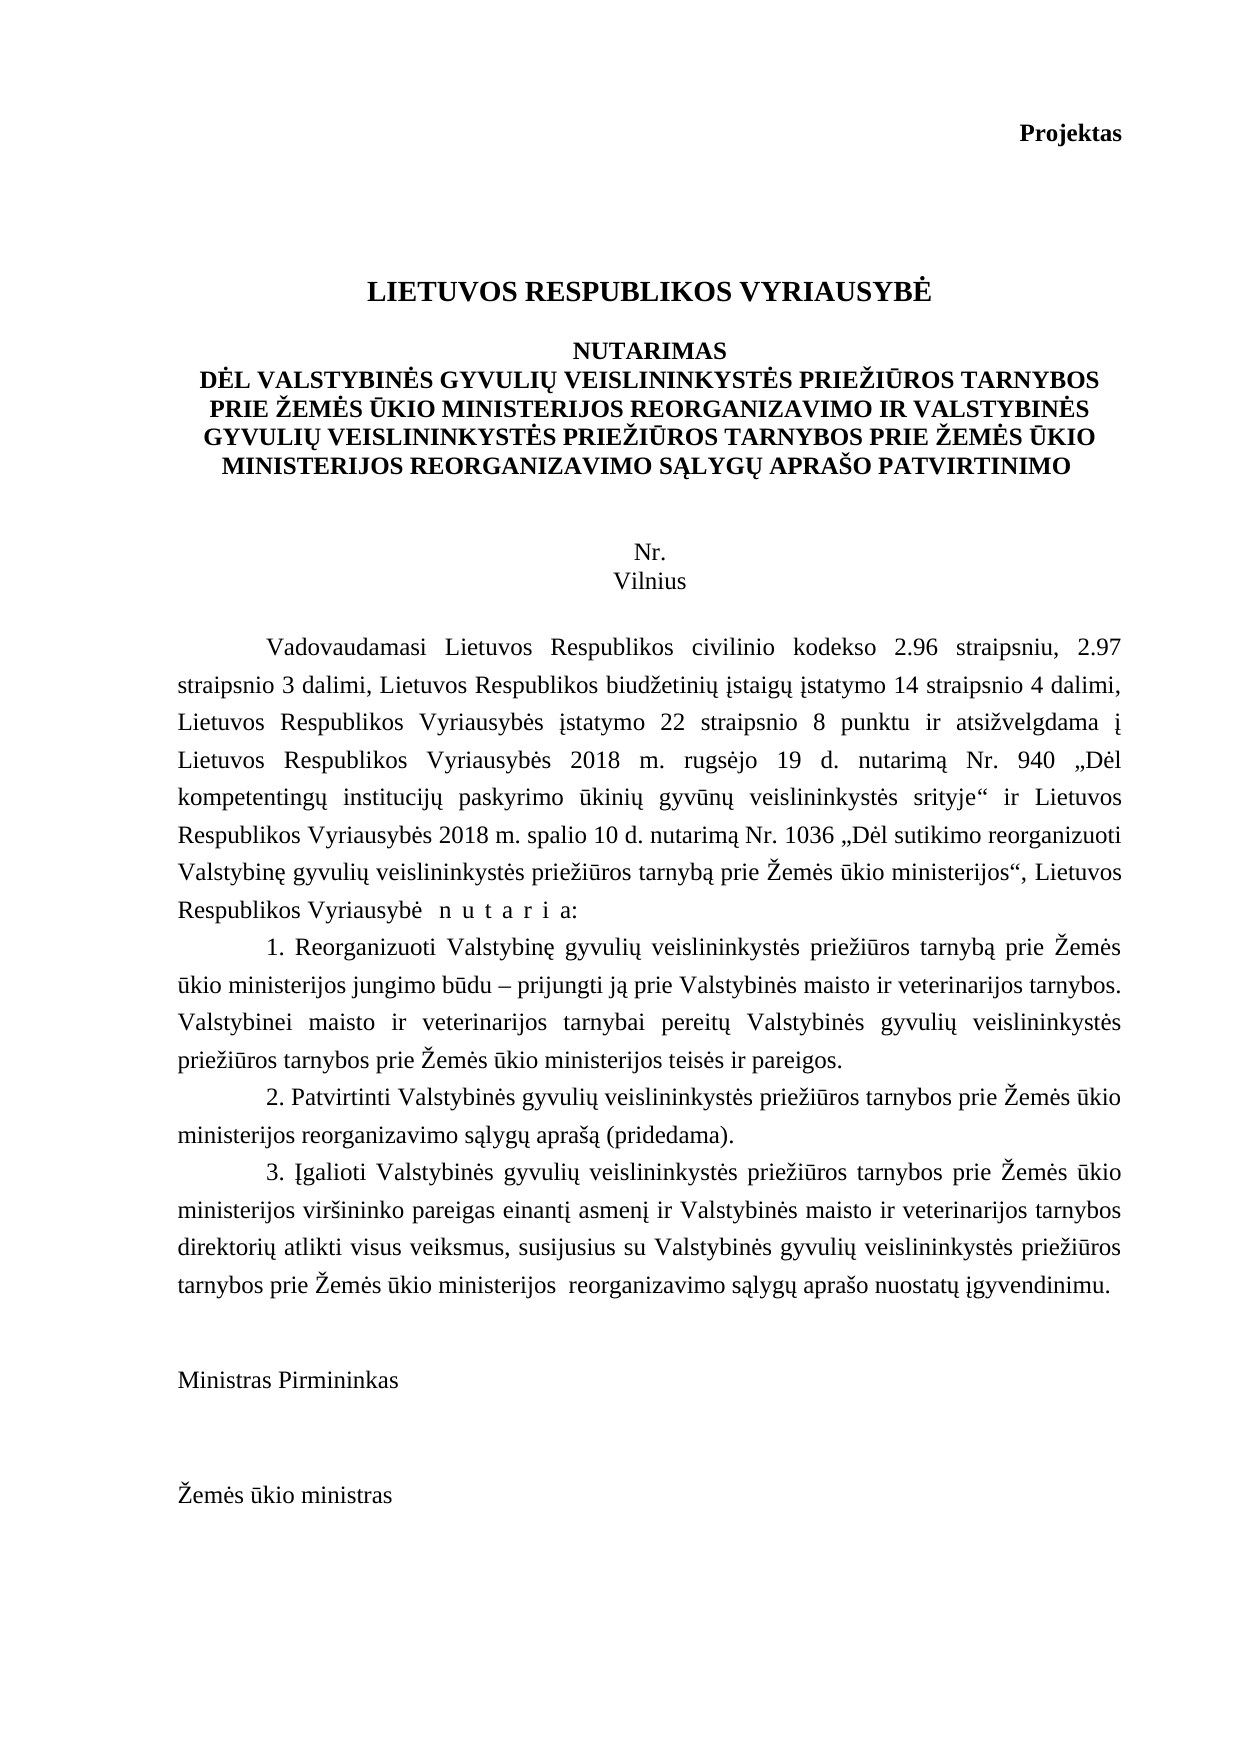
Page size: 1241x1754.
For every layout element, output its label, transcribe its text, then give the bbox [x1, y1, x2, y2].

text Vilnius [177, 566, 1122, 595]
text Lietuvos Respublikos Vyriausybė [177, 274, 1122, 307]
text 2. Patvirtinti Valstybinės gyvulių veislininkystės priežiūros tarnybos prie Žemės ūkio ministerijos reorganizavimo sąlygų aprašą (pridedama). [177, 1074, 1122, 1149]
text Nr. [177, 537, 1122, 566]
text DĖL Valstybinės gyvulių veislininkystės priežiūros tarnybos prie žemės ūkio ministerijos REORGANIZAVIMO IR VALSTYBINĖS GYVULIŲ VEISLININKYSTĖS PRIEŽIŪROS TARNYBOS PRIE ŽEMĖS ŪKIO MINISTERIJOS REORGANIZAVIMO SĄLYGŲ APRAŠO PATVIRTINIMO [177, 365, 1122, 480]
text Ministras Pirmininkas [177, 1365, 1122, 1394]
text Projektas [177, 118, 1122, 147]
text Žemės ūkio ministras [177, 1480, 1122, 1509]
text nutarimas [177, 336, 1122, 365]
text 1. Reorganizuoti Valstybinę gyvulių veislininkystės priežiūros tarnybą prie Žemės ūkio ministerijos jungimo būdu – prijungti ją prie Valstybinės maisto ir veterinarijos tarnybos. Valstybinei maisto ir veterinarijos tarnybai pereitų Valstybinės gyvulių veislininkystės priežiūros tarnybos prie Žemės ūkio ministerijos teisės ir pareigos. [177, 924, 1122, 1074]
text Vadovaudamasi Lietuvos Respublikos civilinio kodekso 2.96 straipsniu, 2.97 straipsnio 3 dalimi, Lietuvos Respublikos biudžetinių įstaigų įstatymo 14 straipsnio 4 dalimi, Lietuvos Respublikos Vyriausybės įstatymo 22 straipsnio 8 punktu ir atsižvelgdama į Lietuvos Respublikos Vyriausybės 2018 m. rugsėjo 19 d. nutarimą Nr. 940 „Dėl kompetentingų institucijų paskyrimo ūkinių gyvūnų veislininkystės srityje“ ir Lietuvos Respublikos Vyriausybės 2018 m. spalio 10 d. nutarimą Nr. 1036 „Dėl sutikimo reorganizuoti Valstybinę gyvulių veislininkystės priežiūros tarnybą prie Žemės ūkio ministerijos“, Lietuvos Respublikos Vyriausybė nutaria: [177, 624, 1122, 924]
text 3. Įgalioti Valstybinės gyvulių veislininkystės priežiūros tarnybos prie Žemės ūkio ministerijos viršininko pareigas einantį asmenį ir Valstybinės maisto ir veterinarijos tarnybos direktorių atlikti visus veiksmus, susijusius su Valstybinės gyvulių veislininkystės priežiūros tarnybos prie Žemės ūkio ministerijos reorganizavimo sąlygų aprašo nuostatų įgyvendinimu. [177, 1149, 1122, 1299]
